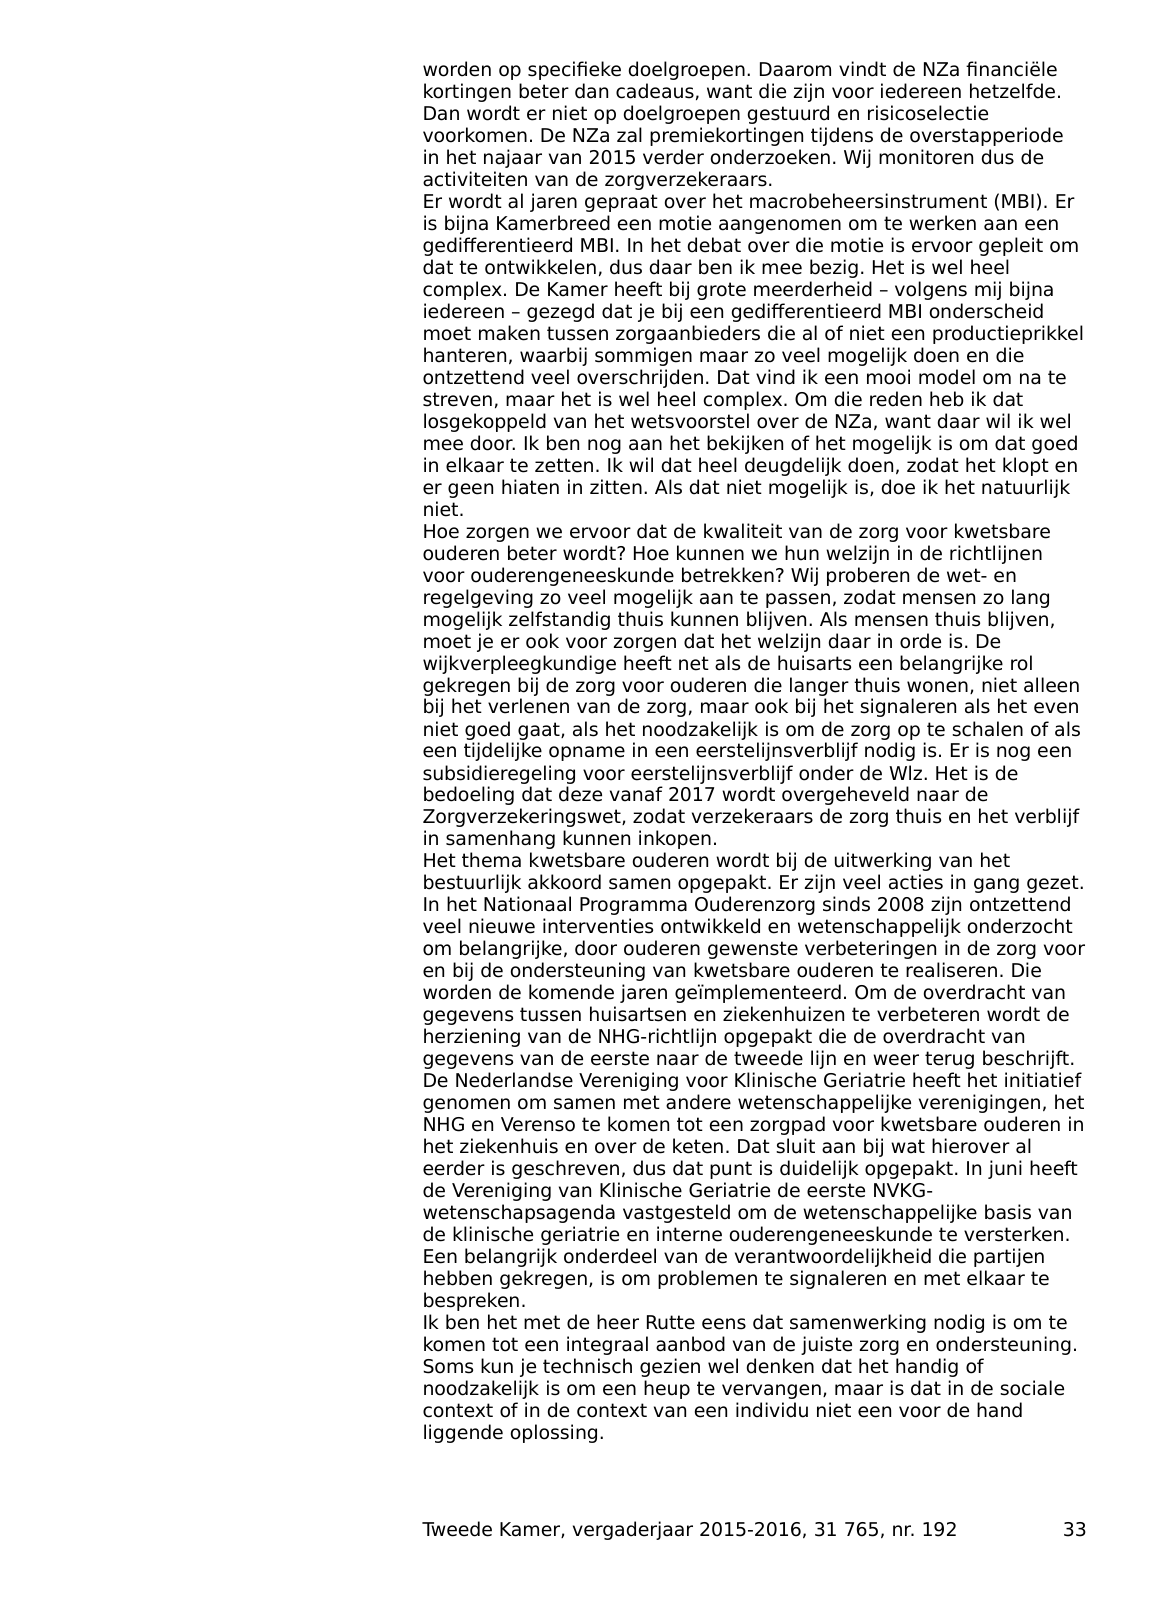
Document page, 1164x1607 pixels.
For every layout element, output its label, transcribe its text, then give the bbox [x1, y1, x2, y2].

text Er wordt al jaren gepraat over het macrobeheersinstrument (MBI). Er is bijna Kamerbreed een motie aangenomen om te werken aan een gedifferentieerd MBI. In het debat over die motie is ervoor gepleit om dat te ontwikkelen, dus daar ben ik mee bezig. Het is wel heel complex. De Kamer heeft bij grote meerderheid – volgens mij bijna iedereen – gezegd dat je bij een gedifferentieerd MBI onderscheid moet maken tussen zorgaanbieders die al of niet een productieprikkel hanteren, waarbij sommigen maar zo veel mogelijk doen en die ontzettend veel overschrijden. Dat vind ik een mooi model om na te streven, maar het is wel heel complex. Om die reden heb ik dat losgekoppeld van het wetsvoorstel over de NZa, want daar wil ik wel mee door. Ik ben nog aan het bekijken of het mogelijk is om dat goed in elkaar te zetten. Ik wil dat heel deugdelijk doen, zodat het klopt en er geen hiaten in zitten. Als dat niet mogelijk is, doe ik het natuurlijk niet. [422, 191, 1087, 521]
text Het thema kwetsbare ouderen wordt bij de uitwerking van het bestuurlijk akkoord samen opgepakt. Er zijn veel acties in gang gezet. In het Nationaal Programma Ouderenzorg sinds 2008 zijn ontzettend veel nieuwe interventies ontwikkeld en wetenschappelijk onderzocht om belangrijke, door ouderen gewenste verbeteringen in de zorg voor en bij de ondersteuning van kwetsbare ouderen te realiseren. Die worden de komende jaren geïmplementeerd. Om de overdracht van gegevens tussen huisartsen en ziekenhuizen te verbeteren wordt de herziening van de NHG-richtlijn opgepakt die de overdracht van gegevens van de eerste naar de tweede lijn en weer terug beschrijft. De Nederlandse Vereniging voor Klinische Geriatrie heeft het initiatief genomen om samen met andere wetenschappelijke verenigingen, het NHG en Verenso te komen tot een zorgpad voor kwetsbare ouderen in het ziekenhuis en over de keten. Dat sluit aan bij wat hierover al eerder is geschreven, dus dat punt is duidelijk opgepakt. In juni heeft de Vereniging van Klinische Geriatrie de eerste NVKG-wetenschapsagenda vastgesteld om de wetenschappelijke basis van de klinische geriatrie en interne ouderengeneeskunde te versterken. Een belangrijk onderdeel van de verantwoordelijkheid die partijen hebben gekregen, is om problemen te signaleren en met elkaar te bespreken. [422, 850, 1087, 1312]
text Ik ben het met de heer Rutte eens dat samenwerking nodig is om te komen tot een integraal aanbod van de juiste zorg en ondersteuning. Soms kun je technisch gezien wel denken dat het handig of noodzakelijk is om een heup te vervangen, maar is dat in de sociale context of in de context van een individu niet een voor de hand liggende oplossing. [422, 1312, 1087, 1444]
text Hoe zorgen we ervoor dat de kwaliteit van de zorg voor kwetsbare ouderen beter wordt? Hoe kunnen we hun welzijn in de richtlijnen voor ouderengeneeskunde betrekken? Wij proberen de wet- en regelgeving zo veel mogelijk aan te passen, zodat mensen zo lang mogelijk zelfstandig thuis kunnen blijven. Als mensen thuis blijven, moet je er ook voor zorgen dat het welzijn daar in orde is. De wijkverpleegkundige heeft net als de huisarts een belangrijke rol gekregen bij de zorg voor ouderen die langer thuis wonen, niet alleen bij het verlenen van de zorg, maar ook bij het signaleren als het even niet goed gaat, als het noodzakelijk is om de zorg op te schalen of als een tijdelijke opname in een eerstelijnsverblijf nodig is. Er is nog een subsidieregeling voor eerstelijnsverblijf onder de Wlz. Het is de bedoeling dat deze vanaf 2017 wordt overgeheveld naar de Zorgverzekeringswet, zodat verzekeraars de zorg thuis en het verblijf in samenhang kunnen inkopen. [422, 521, 1087, 850]
text worden op specifieke doelgroepen. Daarom vindt de NZa financiële kortingen beter dan cadeaus, want die zijn voor iedereen hetzelfde. Dan wordt er niet op doelgroepen gestuurd en risicoselectie voorkomen. De NZa zal premiekortingen tijdens de overstapperiode in het najaar van 2015 verder onderzoeken. Wij monitoren dus de activiteiten van de zorgverzekeraars. [422, 59, 1087, 191]
